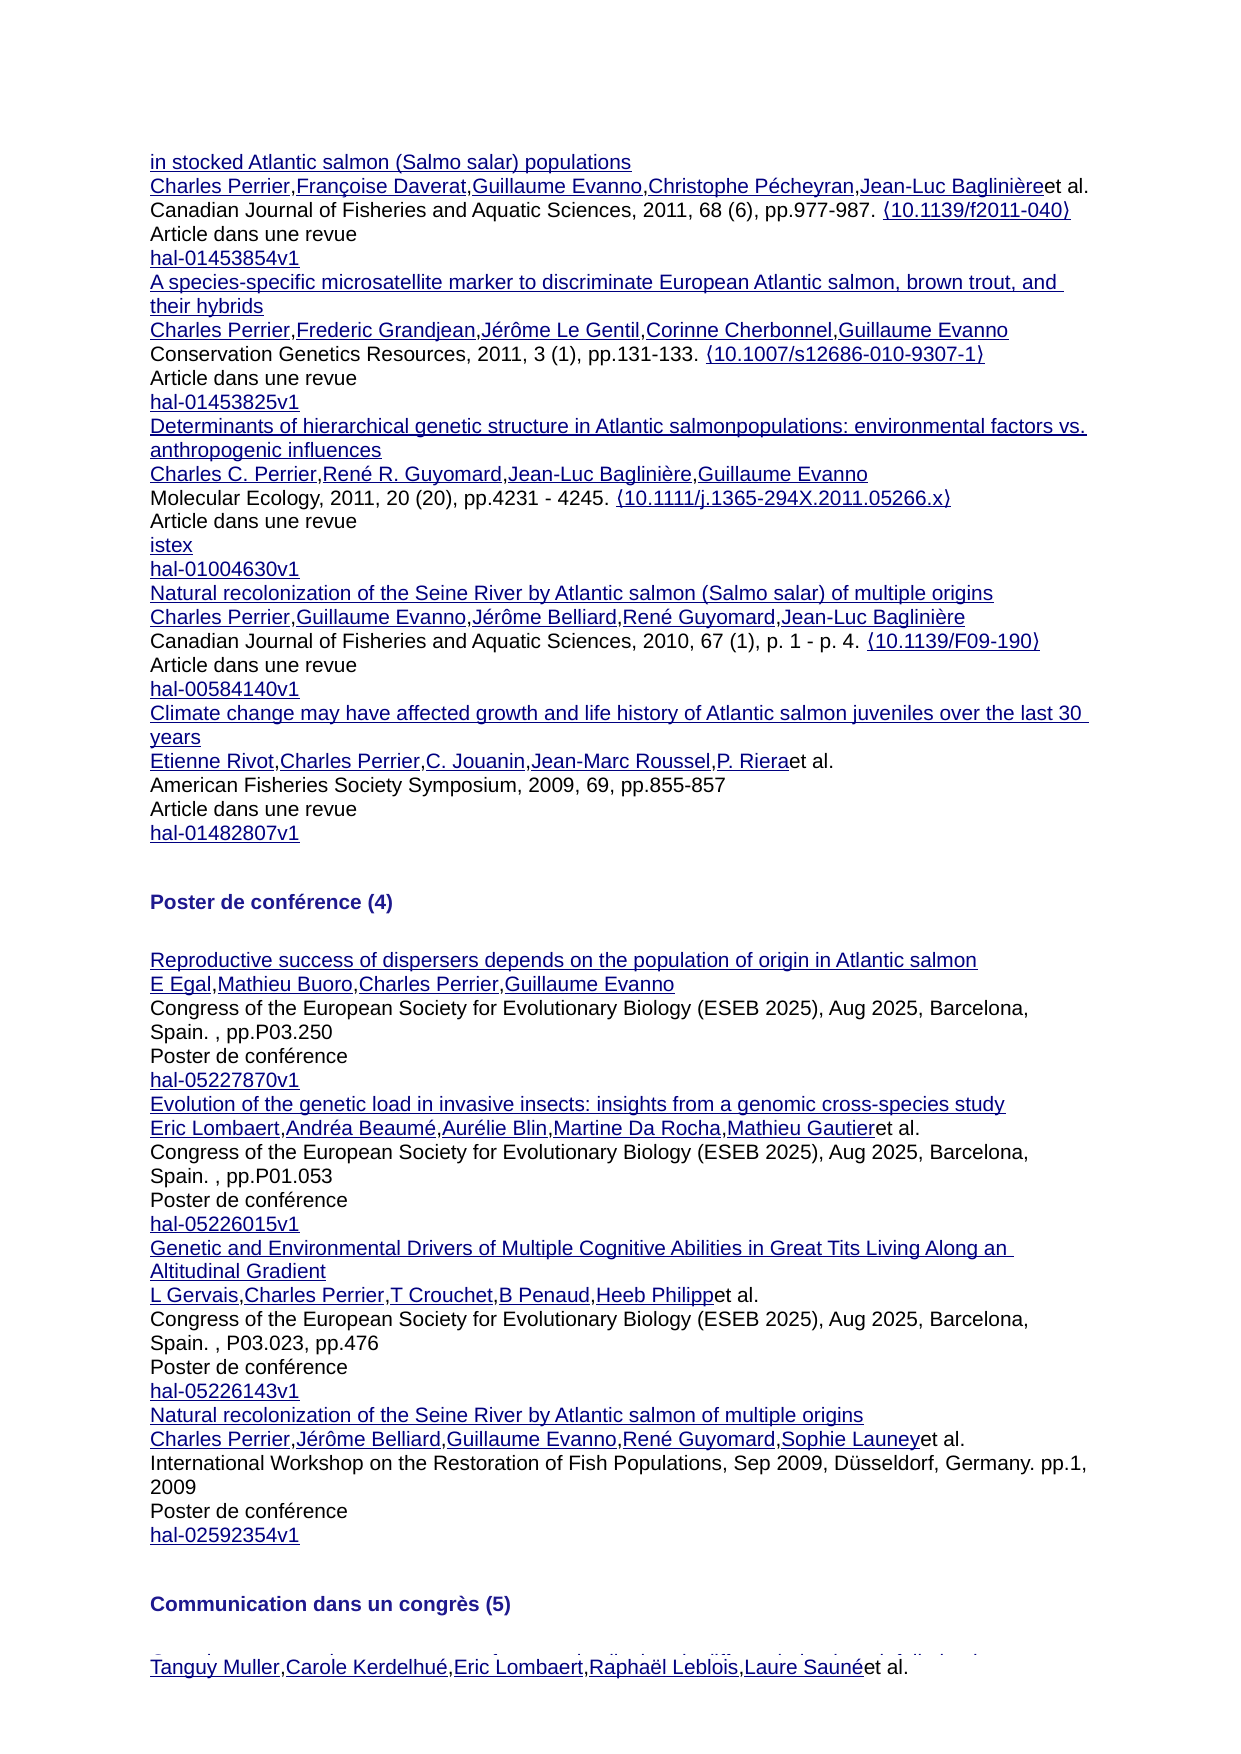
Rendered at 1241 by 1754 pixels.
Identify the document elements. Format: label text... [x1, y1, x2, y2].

table_cell Natural recolonization of the Seine River by Atlantic salmon of multiple origins Charles Perrier,Jérôme Belliard,Guillaume Evanno,René Guyomard,Sophie Launeyet al. International Workshop on the Restoration of Fish Populations, Sep 2009, Düsseldorf, Germany. pp.1, 2009 Poster de conférence hal-02592354v1 [150, 1403, 1090, 1547]
table_cell Determinants of hierarchical genetic structure in Atlantic salmonpopulations: environmental factors vs. anthropogenic influences Charles C. Perrier,René R. Guyomard,Jean-Luc Baglinière,Guillaume Evanno Molecular Ecology, 2011, 20 (20), pp.4231 - 4245. ⟨10.1111/j.1365-294X.2011.05266.x⟩ Article dans une revue istex hal-01004630v1 [150, 414, 1090, 581]
subtitle Communication dans un congrès (5) [150, 1592, 1090, 1616]
table_cell Evolution of the genetic load in invasive insects: insights from a genomic cross-species study Eric Lombaert,Andréa Beaumé,Aurélie Blin,Martine Da Rocha,Mathieu Gautieret al. Congress of the European Society for Evolutionary Biology (ESEB 2025), Aug 2025, Barcelona, Spain. , pp.P01.053 Poster de conférence hal-05226015v1 [150, 1092, 1090, 1235]
table_cell Genetic and Environmental Drivers of Multiple Cognitive Abilities in Great Tits Living Along an Altitudinal Gradient L Gervais,Charles Perrier,T Crouchet,B Penaud,Heeb Philippet al. Congress of the European Society for Evolutionary Biology (ESEB 2025), Aug 2025, Barcelona, Spain. , P03.023, pp.476 Poster de conférence hal-05226143v1 [150, 1235, 1090, 1403]
table_cell A species-specific microsatellite marker to discriminate European Atlantic salmon, brown trout, and their hybrids Charles Perrier,Frederic Grandjean,Jérôme Le Gentil,Corinne Cherbonnel,Guillaume Evanno Conservation Genetics Resources, 2011, 3 (1), pp.131-133. ⟨10.1007/s12686-010-9307-1⟩ Article dans une revue hal-01453825v1 [150, 270, 1090, 413]
table_cell Climate change may have affected growth and life history of Atlantic salmon juveniles over the last 30 years Etienne Rivot,Charles Perrier,C. Jouanin,Jean-Marc Roussel,P. Rieraet al. American Fisheries Society Symposium, 2009, 69, pp.855-857 Article dans une revue hal-01482807v1 [150, 701, 1090, 845]
subtitle Poster de conférence (4) [150, 889, 1090, 913]
table_cell Coupling genetic and otolith trace element analyses to identify river-born fish with hatchery pedigrees in stocked Atlantic salmon (Salmo salar) populations Charles Perrier,Françoise Daverat,Guillaume Evanno,Christophe Pécheyran,Jean-Luc Baglinièreet al. Canadian Journal of Fisheries and Aquatic Sciences, 2011, 68 (6), pp.977-987. ⟨10.1139/f2011-040⟩ Article dans une revue hal-01453854v1 [150, 150, 1090, 270]
table_header Genetic causes and consequences of sympatric allochronic differentiation in a defoliating insect Tanguy Muller,Carole Kerdelhué,Eric Lombaert,Raphaël Leblois,Laure Saunéet al. Conservation genomics Paris 2024 (conservgenomics), Jun 2024, Paris, France Communication dans un congrès hal-04724801v1 [150, 1650, 1090, 1679]
table_cell Natural recolonization of the Seine River by Atlantic salmon (Salmo salar) of multiple origins Charles Perrier,Guillaume Evanno,Jérôme Belliard,René Guyomard,Jean-Luc Baglinière Canadian Journal of Fisheries and Aquatic Sciences, 2010, 67 (1), p. 1 - p. 4. ⟨10.1139/F09-190⟩ Article dans une revue hal-00584140v1 [150, 581, 1090, 701]
table_header Reproductive success of dispersers depends on the population of origin in Atlantic salmon E Egal,Mathieu Buoro,Charles Perrier,Guillaume Evanno Congress of the European Society for Evolutionary Biology (ESEB 2025), Aug 2025, Barcelona, Spain. , pp.P03.250 Poster de conférence hal-05227870v1 [150, 948, 1090, 1092]
